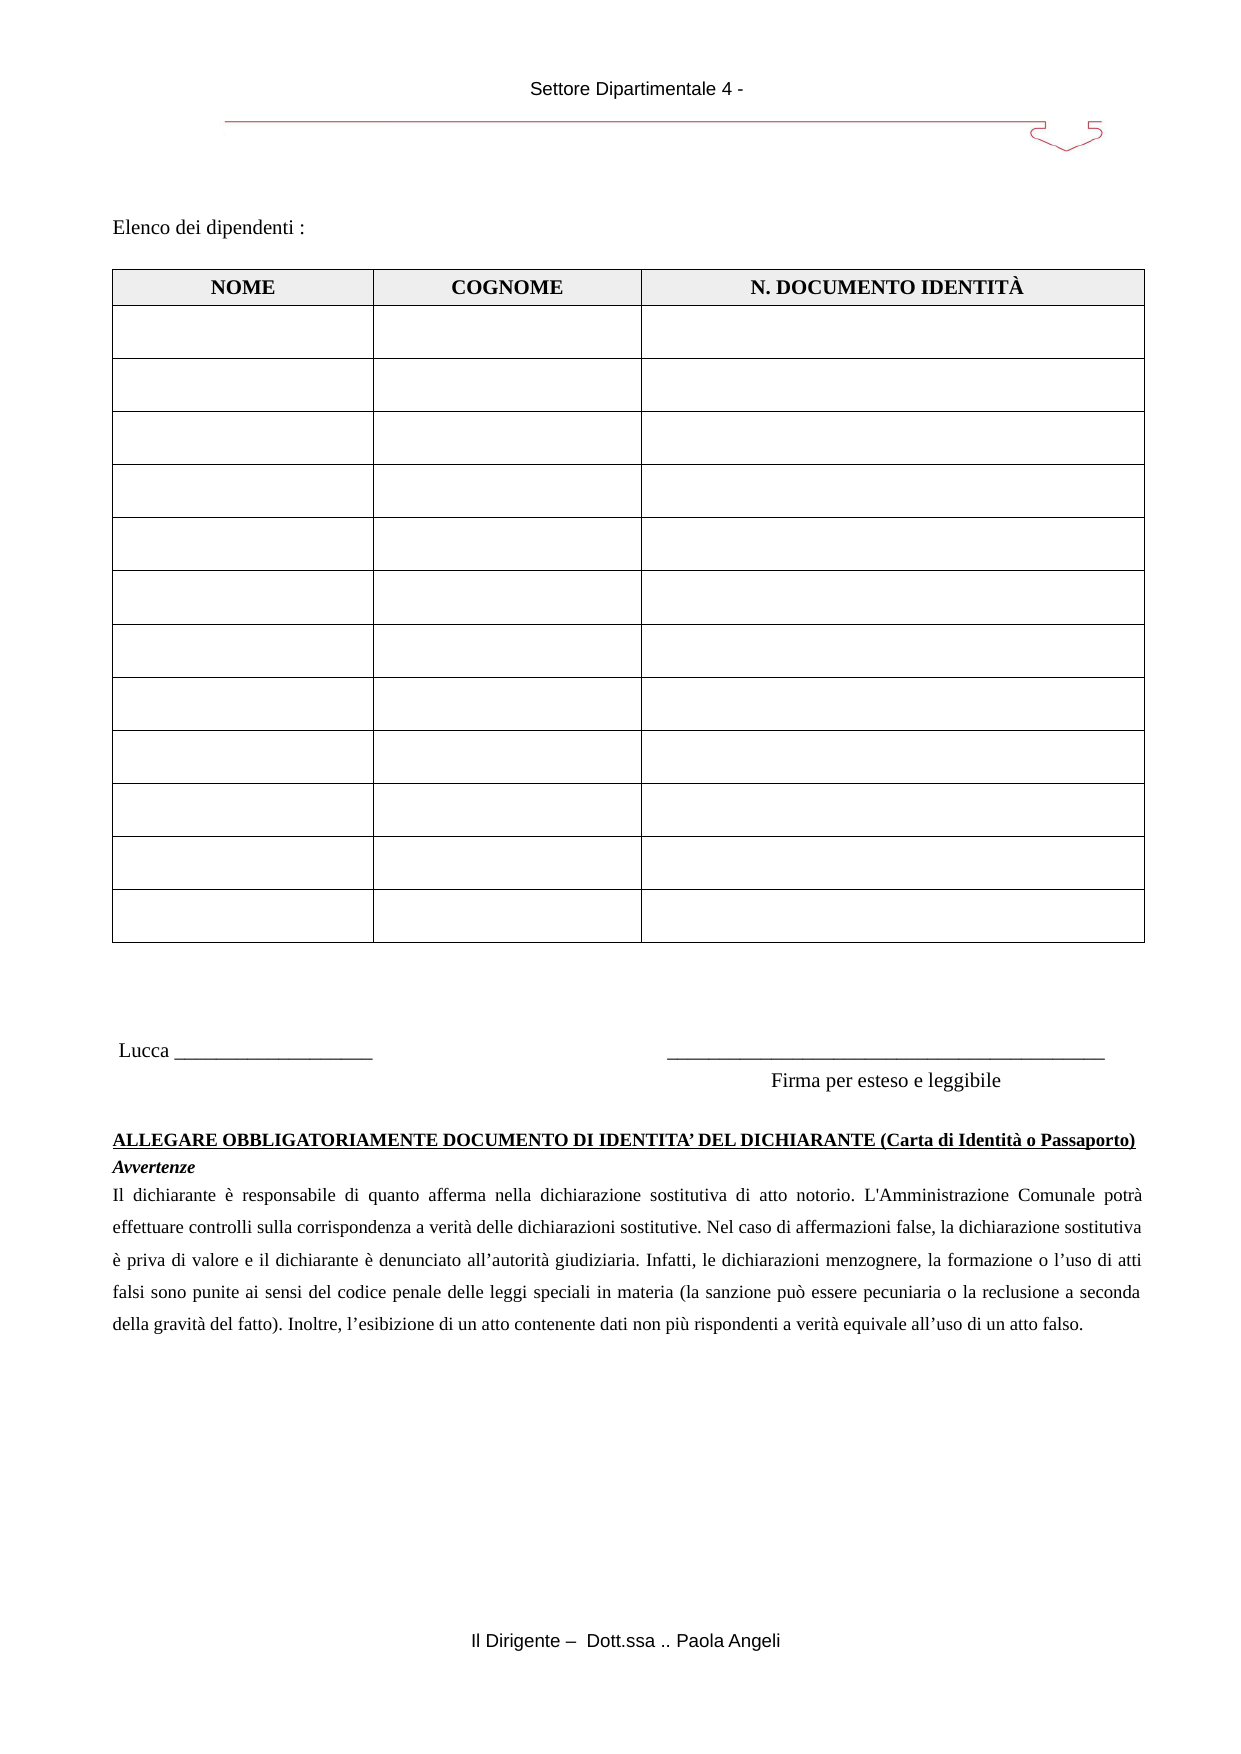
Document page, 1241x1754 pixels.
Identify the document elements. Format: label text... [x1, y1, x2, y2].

table_cell [374, 359, 641, 411]
table_cell [113, 678, 373, 730]
table_cell [113, 306, 373, 358]
table_cell [374, 306, 641, 358]
table_cell [374, 625, 641, 677]
table_cell [642, 412, 1144, 464]
table_header N. DOCUMENTO IDENTITÀ [642, 270, 1144, 305]
table_cell [113, 359, 373, 411]
table_cell [113, 890, 373, 942]
table_cell [374, 890, 641, 942]
table_cell [642, 359, 1144, 411]
table_cell [374, 518, 641, 570]
table_cell [642, 518, 1144, 570]
table_cell [374, 412, 641, 464]
table_cell [113, 837, 373, 889]
table_cell [374, 678, 641, 730]
table_cell [642, 784, 1144, 836]
table_header __________________________________________ Firma per esteso e leggibile [628, 972, 1144, 1104]
table_cell [113, 412, 373, 464]
text Il dichiarante è responsabile di quanto afferma nella dichiarazione sostitutiva di atto notorio. L'Amministrazione Comunale potrà effettuare controlli sulla corrispondenza a verità delle dichiarazioni sostitutive. Nel caso di affermazioni false, la dichiarazione sostitutiva è priva di valore e il dichiarante è denunciato all’autorità giudiziaria. Infatti, le dichiarazioni menzognere, la formazione o l’uso di atti falsi sono punite ai sensi del codice penale delle leggi speciali in materia (la sanzione può essere pecuniaria o la reclusione a seconda della gravità del fatto). Inoltre, l’esibizione di un atto contenente dati non più rispondenti a verità equivale all’uso di un atto falso. [112, 1184, 1144, 1334]
table_cell [374, 731, 641, 783]
table_cell [642, 678, 1144, 730]
table_cell [113, 571, 373, 623]
table_header Lucca ___________________ [113, 972, 628, 1104]
table_cell [642, 465, 1144, 517]
table_cell [374, 837, 641, 889]
table_cell [642, 625, 1144, 677]
table_cell [642, 571, 1144, 623]
text Elenco dei dipendenti : [112, 215, 1144, 239]
table_header COGNOME [374, 270, 641, 305]
table_cell [113, 518, 373, 570]
table_cell [642, 306, 1144, 358]
table_cell [642, 731, 1144, 783]
text Avvertenze [112, 1156, 1144, 1178]
table_cell [374, 571, 641, 623]
table_cell [374, 784, 641, 836]
table_cell [113, 784, 373, 836]
table_cell [642, 890, 1144, 942]
table_cell [642, 837, 1144, 889]
table_cell [113, 731, 373, 783]
text ALLEGARE OBBLIGATORIAMENTE DOCUMENTO DI IDENTITA’ DEL DICHIARANTE (Carta di Identità o Passaporto) [112, 1129, 1144, 1150]
table_cell [113, 625, 373, 677]
table_cell [374, 465, 641, 517]
table_cell [113, 465, 373, 517]
table_header NOME [113, 270, 373, 305]
